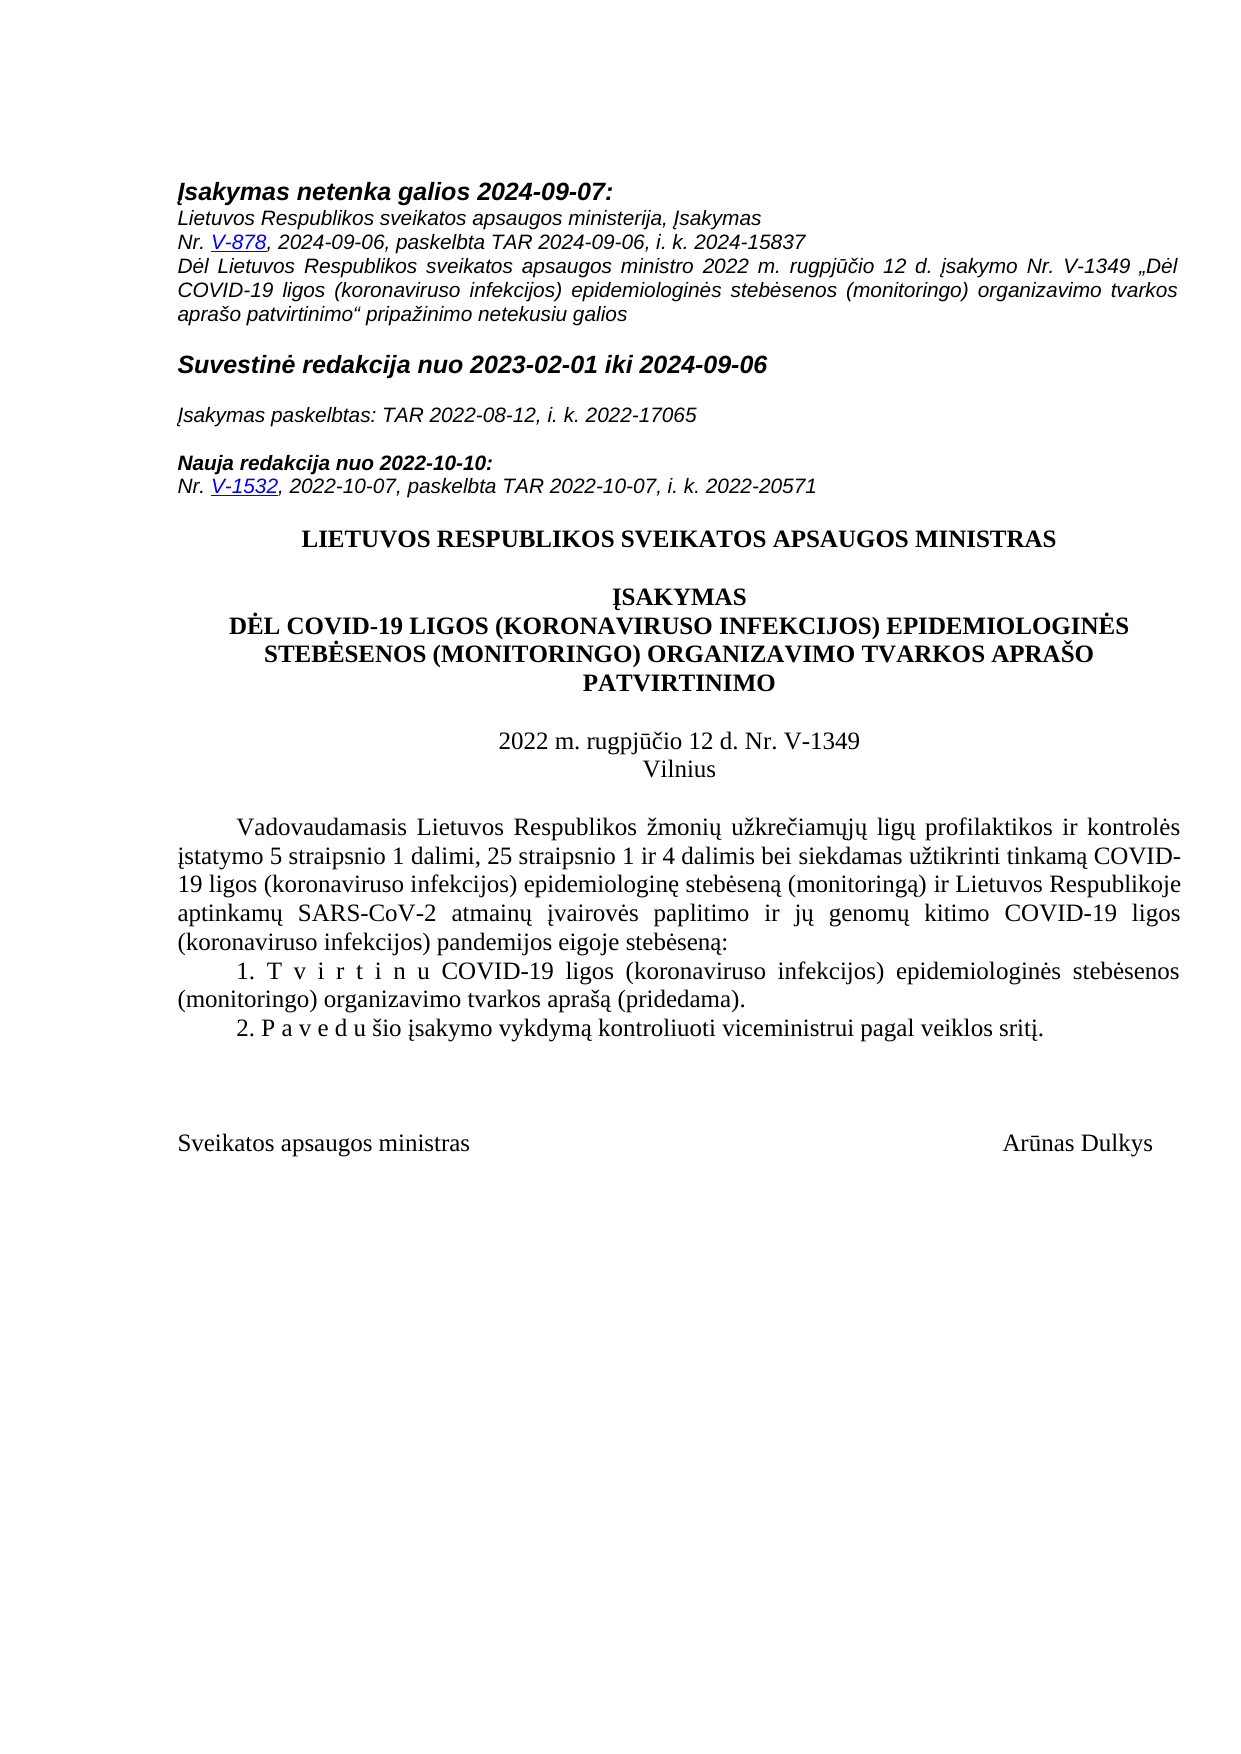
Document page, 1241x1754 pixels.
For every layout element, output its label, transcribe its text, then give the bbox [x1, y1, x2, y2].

text Nauja redakcija nuo 2022-10-10: [177, 450, 1181, 474]
text LIETUVOS RESPUBLIKOS SVEIKATOS APSAUGOS MINISTRAS [177, 524, 1181, 553]
text Vadovaudamasis Lietuvos Respublikos žmonių užkrečiamųjų ligų profilaktikos ir kontrolės įstatymo 5 straipsnio 1 dalimi, 25 straipsnio 1 ir 4 dalimis bei siekdamas užtikrinti tinkamą COVID-19 ligos (koronaviruso infekcijos) epidemiologinę stebėseną (monitoringą) ir Lietuvos Respublikoje aptinkamų SARS-CoV-2 atmainų įvairovės paplitimo ir jų genomų kitimo COVID-19 ligos (koronaviruso infekcijos) pandemijos eigoje stebėseną: [177, 812, 1181, 956]
text DĖL COVID-19 LIGOS (KORONAVIRUSO INFEKCIJOS) EPIDEMIOLOGINĖS STEBĖSENOS (MONITORINGO) ORGANIZAVIMO TVARKOS APRAŠO PATVIRTINIMO [177, 611, 1181, 697]
text 2. P a v e d u šio įsakymo vykdymą kontroliuoti viceministrui pagal veiklos sritį. [177, 1013, 1181, 1042]
text Suvestinė redakcija nuo 2023-02-01 iki 2024-09-06 [177, 350, 1181, 378]
text Įsakymas netenka galios 2024-09-07: [177, 177, 1181, 206]
text Nr. V-878, 2024-09-06, paskelbta TAR 2024-09-06, i. k. 2024-15837 [177, 230, 1181, 254]
text Sveikatos apsaugos ministras Arūnas Dulkys [177, 1128, 1181, 1157]
text ĮSAKYMAS [177, 582, 1181, 611]
text Įsakymas paskelbtas: TAR 2022-08-12, i. k. 2022-17065 [177, 402, 1181, 426]
text Lietuvos Respublikos sveikatos apsaugos ministerija, Įsakymas [177, 206, 1181, 230]
text 2022 m. rugpjūčio 12 d. Nr. V-1349 Vilnius [177, 726, 1181, 783]
text Dėl Lietuvos Respublikos sveikatos apsaugos ministro 2022 m. rugpjūčio 12 d. įsakymo Nr. V-1349 „Dėl COVID-19 ligos (koronaviruso infekcijos) epidemiologinės stebėsenos (monitoringo) organizavimo tvarkos aprašo patvirtinimo“ pripažinimo netekusiu galios [177, 254, 1181, 326]
text Nr. V-1532, 2022-10-07, paskelbta TAR 2022-10-07, i. k. 2022-20571 [177, 474, 1181, 498]
text 1. T v i r t i n u COVID-19 ligos (koronaviruso infekcijos) epidemiologinės stebėsenos (monitoringo) organizavimo tvarkos aprašą (pridedama). [177, 956, 1181, 1013]
